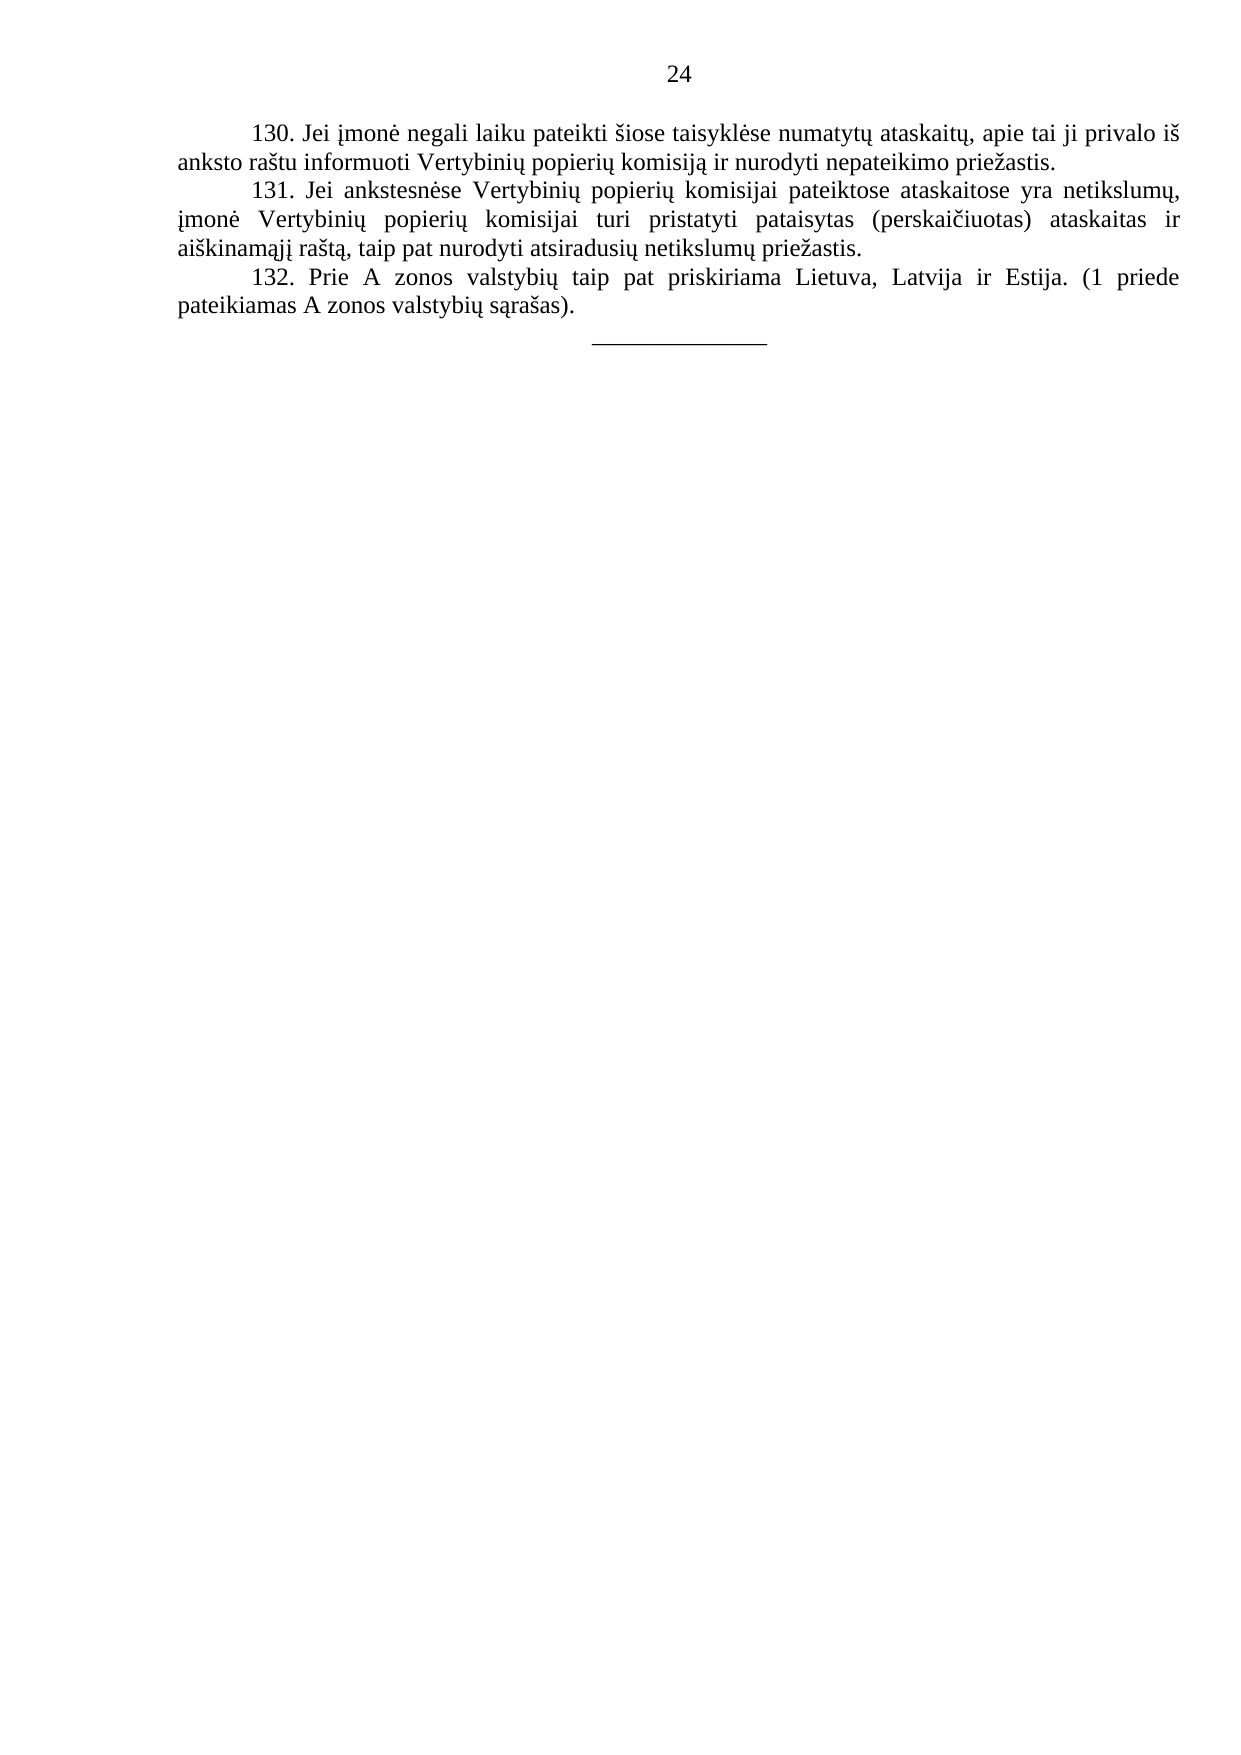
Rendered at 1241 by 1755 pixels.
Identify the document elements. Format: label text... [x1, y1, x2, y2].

text ______________ [177, 319, 1181, 348]
text 131. Jei ankstesnėse Vertybinių popierių komisijai pateiktose ataskaitose yra netikslumų, įmonė Vertybinių popierių komisijai turi pristatyti pataisytas (perskaičiuotas) ataskaitas ir aiškinamąjį raštą, taip pat nurodyti atsiradusių netikslumų priežastis. [177, 176, 1181, 262]
text 132. Prie A zonos valstybių taip pat priskiriama Lietuva, Latvija ir Estija. (1 priede pateikiamas A zonos valstybių sąrašas). [177, 262, 1181, 319]
text 130. Jei įmonė negali laiku pateikti šiose taisyklėse numatytų ataskaitų, apie tai ji privalo iš anksto raštu informuoti Vertybinių popierių komisiją ir nurodyti nepateikimo priežastis. [177, 118, 1181, 176]
